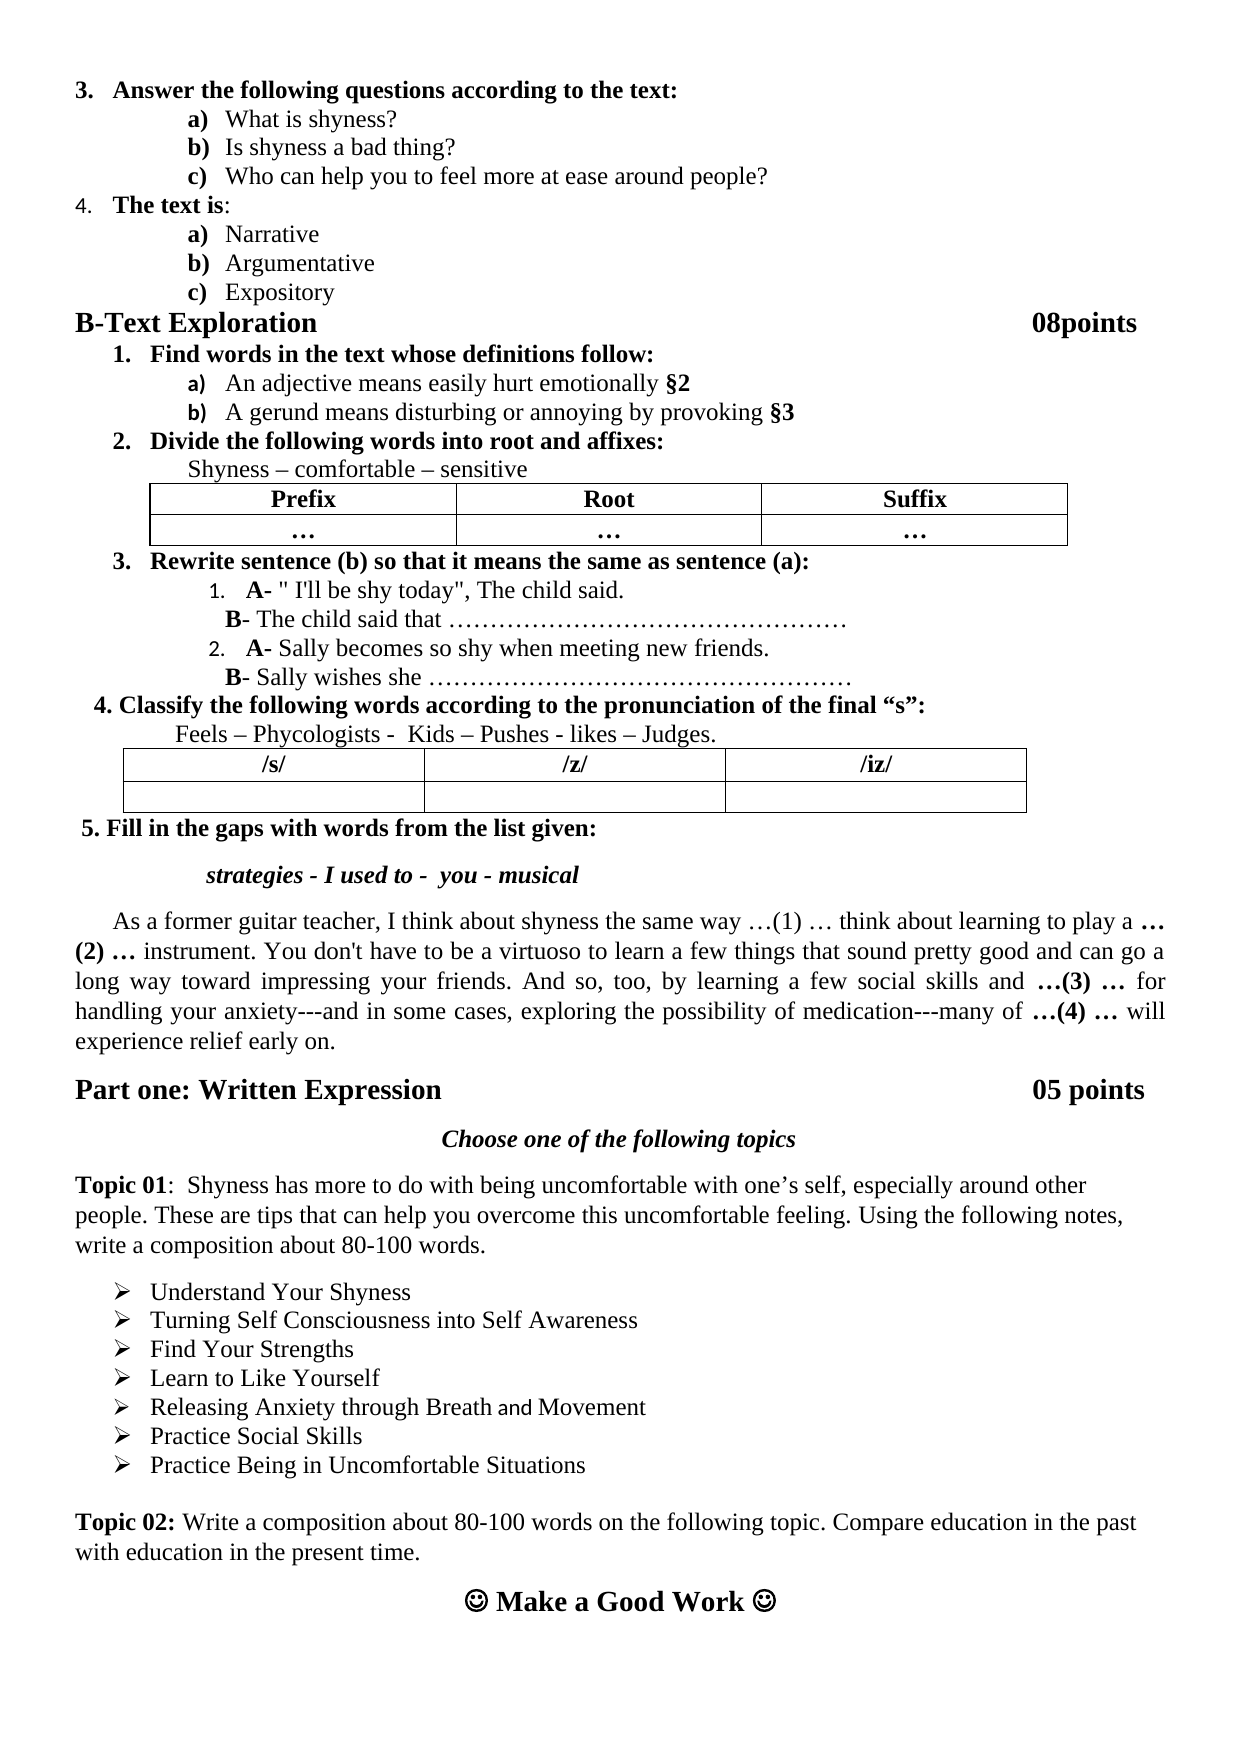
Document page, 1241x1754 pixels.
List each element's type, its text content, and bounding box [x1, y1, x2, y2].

text  Make a Good Work  [75, 1584, 1165, 1617]
list Rewrite sentence (b) so that it means the same as sentence (a): [112, 546, 1165, 575]
table_cell [425, 782, 725, 812]
list Practice Social Skills [112, 1421, 1165, 1450]
list Turning Self Consciousness into Self Awareness [112, 1306, 1165, 1334]
list Learn to Like Yourself [112, 1363, 1165, 1392]
text Feels – Phycologists - Kids – Pushes - likes – Judges. [75, 719, 1165, 748]
list Practice Being in Uncomfortable Situations [112, 1450, 1165, 1478]
list B- Sally wishes she …………………………………………… [225, 662, 1165, 691]
list Find Your Strengths [112, 1334, 1165, 1363]
list A- " I'll be shy today", The child said. [208, 575, 1165, 604]
list Narrative [187, 219, 1165, 248]
table_header Prefix [151, 484, 456, 514]
table_header Root [457, 484, 761, 514]
text Topic 02: Write a composition about 80-100 words on the following topic. Compare education in the past with education in the present time. [75, 1507, 1165, 1566]
list Find words in the text whose definitions follow: [112, 339, 1165, 368]
list Shyness – comfortable – sensitive [150, 454, 1165, 483]
list A gerund means disturbing or annoying by provoking §3 [187, 397, 1165, 426]
list An adjective means easily hurt emotionally §2 [187, 368, 1165, 397]
list Releasing Anxiety through Breath and Movement [112, 1392, 1165, 1421]
list Is shyness a bad thing? [187, 132, 1165, 161]
list What is shyness? [187, 104, 1165, 132]
text Part one: Written Expression 05 points [75, 1072, 1165, 1106]
table_cell [124, 782, 424, 812]
text B-Text Exploration 08points [75, 305, 1165, 339]
list Understand Your Shyness [112, 1277, 1165, 1306]
table_cell … [762, 515, 1067, 545]
list Answer the following questions according to the text: [75, 75, 1165, 104]
text Choose one of the following topics [75, 1124, 1165, 1153]
table_cell [726, 782, 1026, 812]
list A- Sally becomes so shy when meeting new friends. [208, 633, 1165, 662]
list Argumentative [187, 248, 1165, 277]
list Divide the following words into root and affixes: [112, 426, 1165, 454]
text strategies - I used to - you - musical [75, 860, 1165, 888]
list Expository [187, 277, 1165, 305]
list The text is: [75, 190, 1165, 219]
list B- The child said that ………………………………………… [225, 604, 1165, 633]
text 4. Classify the following words according to the pronunciation of the final “s”: [75, 691, 1165, 719]
list Who can help you to feel more at ease around people? [187, 161, 1165, 190]
table_cell … [151, 515, 456, 545]
table_header /s/ [124, 749, 424, 781]
table_header /iz/ [726, 749, 1026, 781]
text Topic 01: Shyness has more to do with being uncomfortable with one’s self, especially around other people. These are tips that can help you overcome this uncomfortable feeling. Using the following notes, write a composition about 80-100 words. [75, 1171, 1165, 1259]
text 5. Fill in the gaps with words from the list given: [75, 813, 1165, 842]
table_header Suffix [762, 484, 1067, 514]
table_cell … [457, 515, 761, 545]
table_header /z/ [425, 749, 725, 781]
text As a former guitar teacher, I think about shyness the same way …(1) … think about learning to play a …(2) … instrument. You don't have to be a virtuoso to learn a few things that sound pretty good and can go a long way toward impressing your friends. And so, too, by learning a few social skills and …(3) … for handling your anxiety---and in some cases, exploring the possibility of medication---many of …(4) … will experience relief early on. [75, 906, 1165, 1055]
